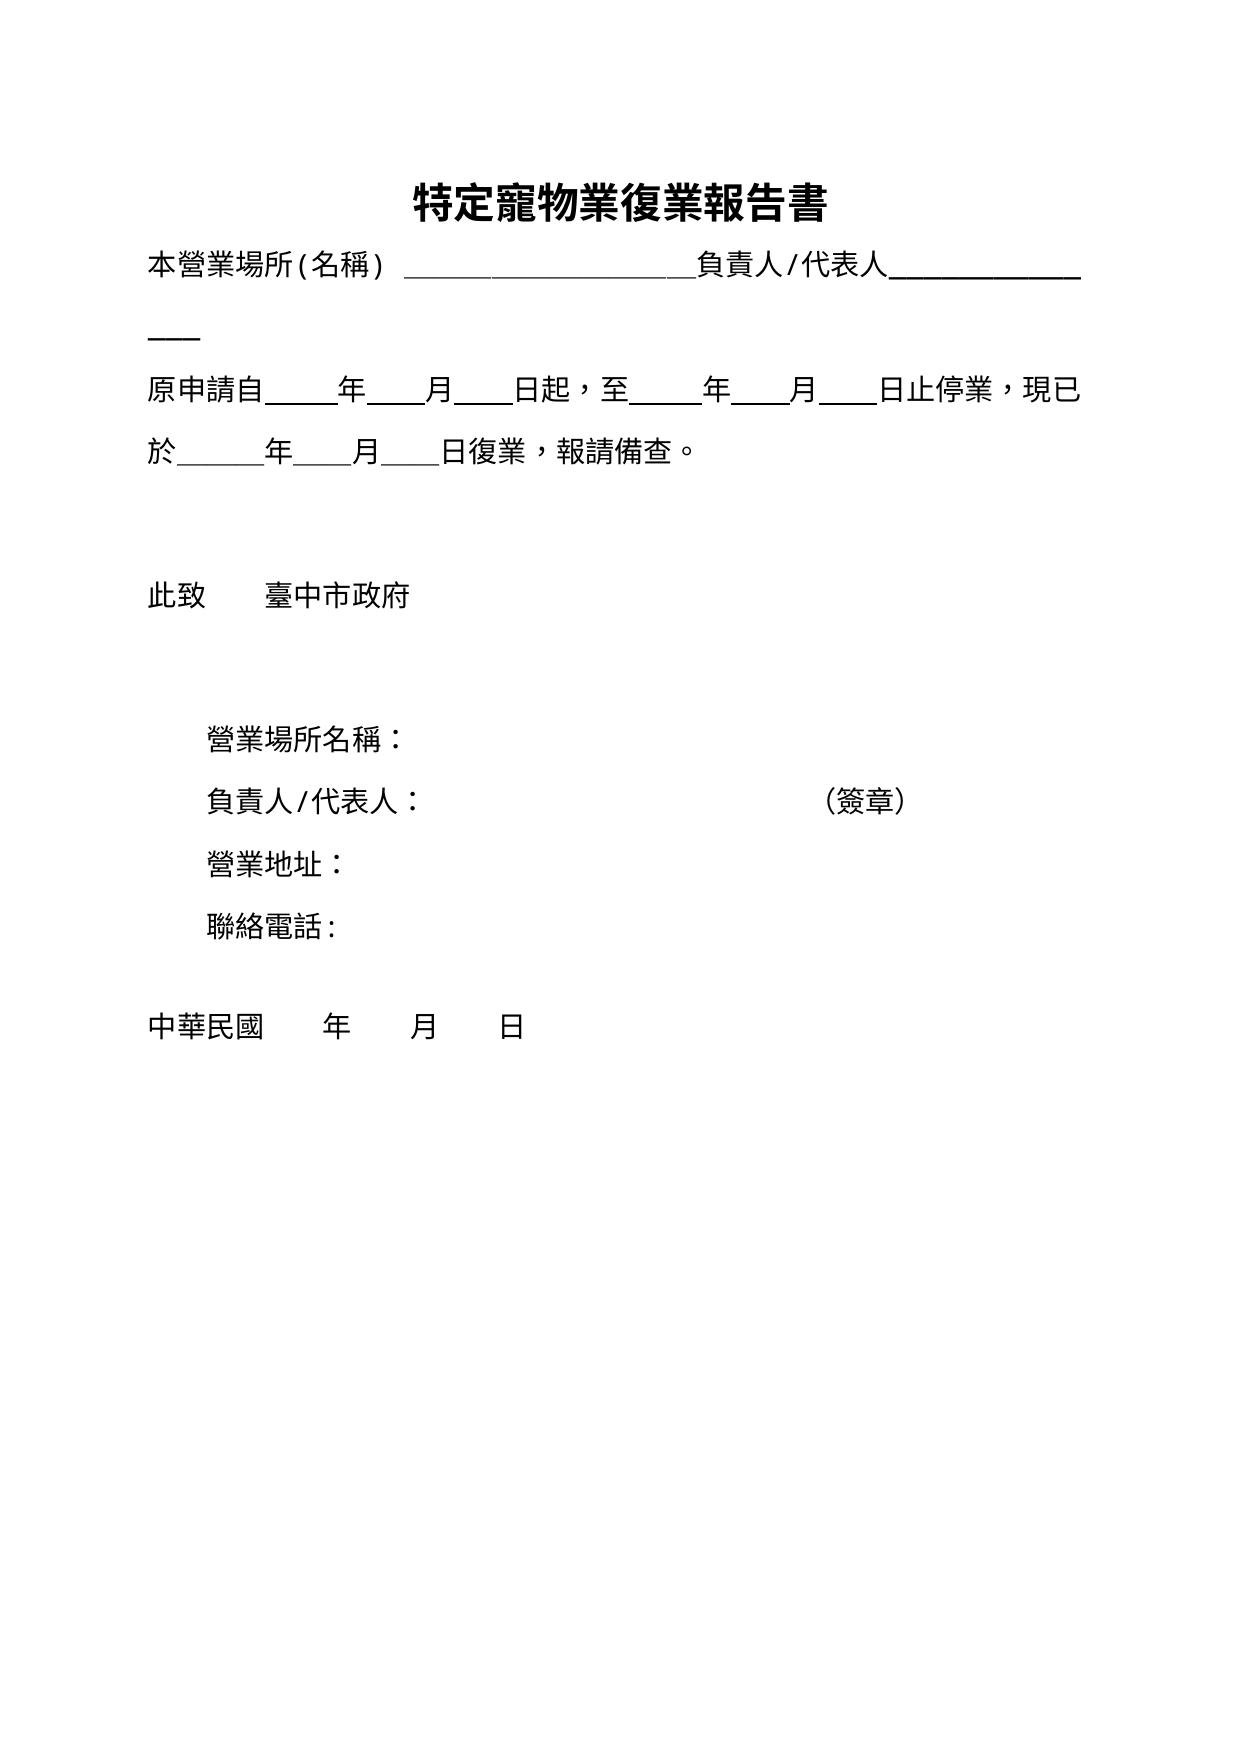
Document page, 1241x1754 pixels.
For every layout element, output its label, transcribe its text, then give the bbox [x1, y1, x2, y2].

text 負責人/代表人： （簽章） [148, 758, 1092, 821]
text 特定寵物業復業報告書 [148, 158, 1092, 221]
text 原申請自 年 月 日起，至 年 月 日止停業，現已於＿＿＿年＿＿月＿＿日復業，報請備查。 [148, 346, 1092, 471]
text 此致 臺中市政府 [148, 552, 1092, 614]
text 本營業場所(名稱) ＿＿＿＿＿＿＿＿＿＿負責人/代表人______________ [148, 221, 1092, 346]
text 中華民國 年 月 日 [148, 983, 1092, 1046]
text 營業地址： [148, 821, 1092, 883]
text 營業場所名稱： [148, 696, 1092, 758]
text 聯絡電話: [148, 883, 1092, 946]
